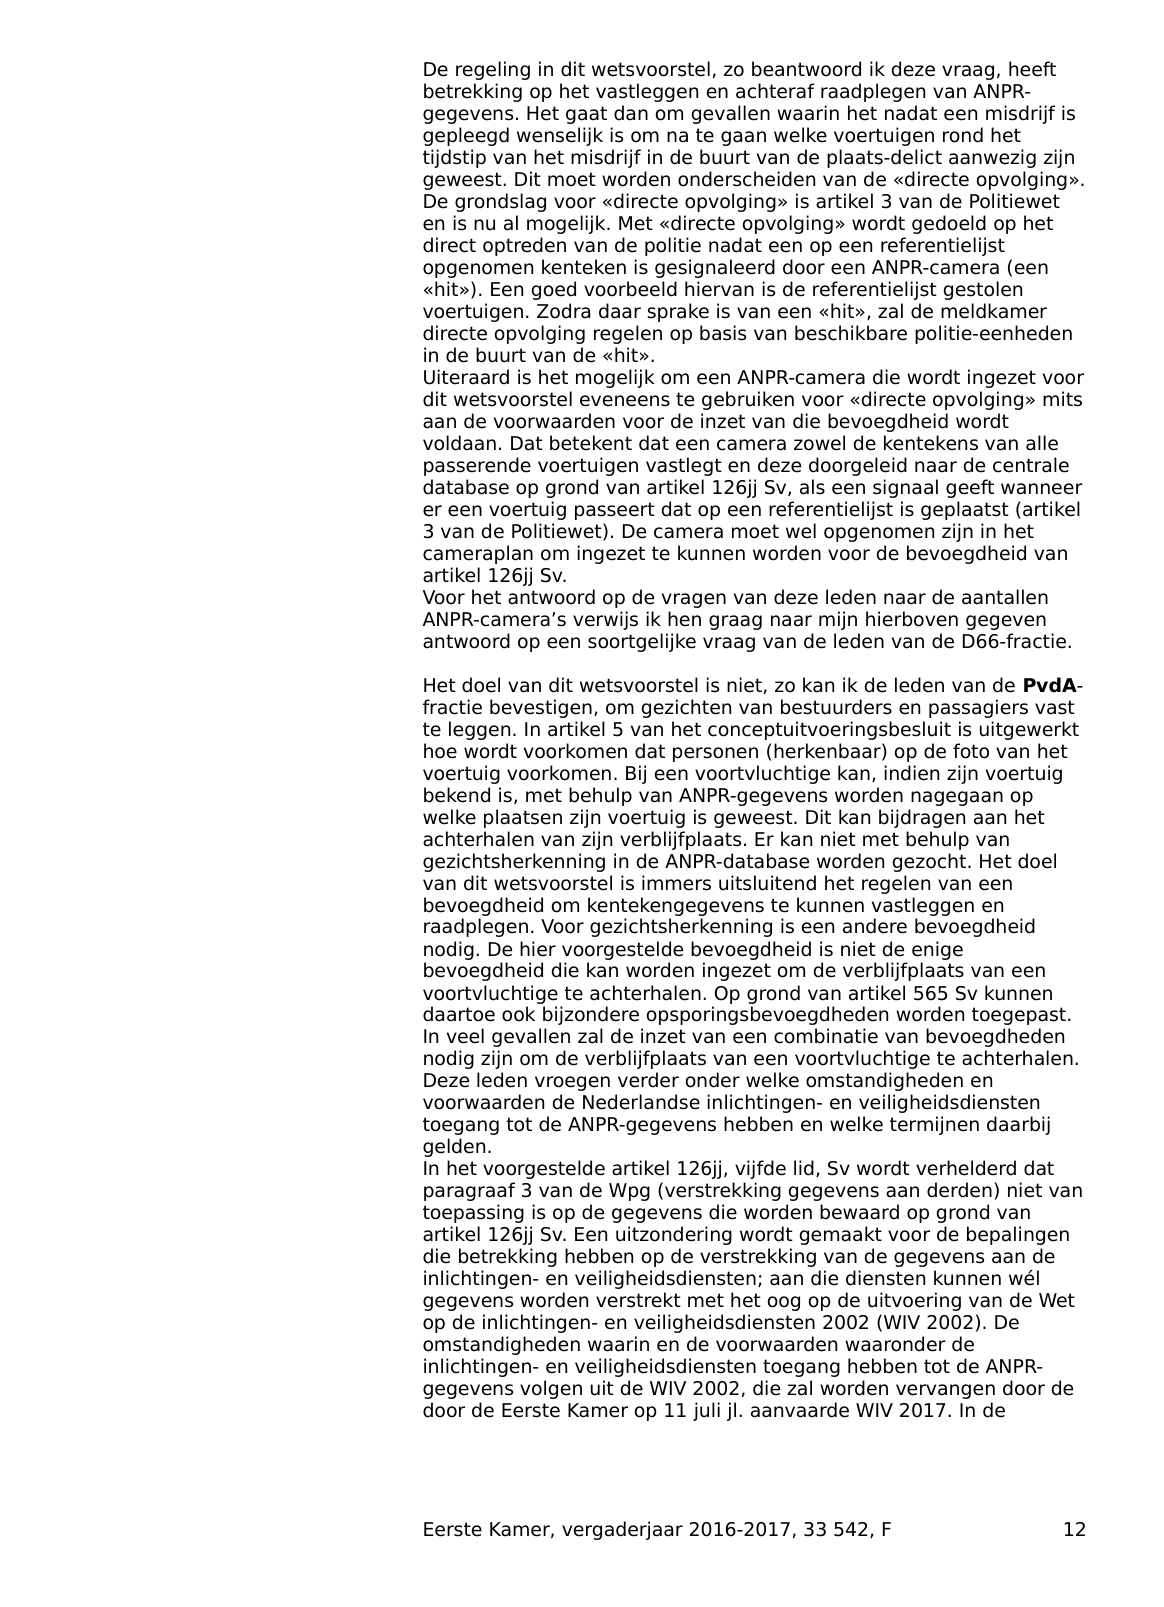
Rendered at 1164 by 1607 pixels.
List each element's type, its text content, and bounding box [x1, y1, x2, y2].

text Deze leden vroegen verder onder welke omstandigheden en voorwaarden de Nederlandse inlichtingen- en veiligheidsdiensten toegang tot de ANPR-gegevens hebben en welke termijnen daarbij gelden. [422, 1070, 1087, 1158]
text Het doel van dit wetsvoorstel is niet, zo kan ik de leden van de PvdA-fractie bevestigen, om gezichten van bestuurders en passagiers vast te leggen. In artikel 5 van het conceptuitvoeringsbesluit is uitgewerkt hoe wordt voorkomen dat personen (herkenbaar) op de foto van het voertuig voorkomen. Bij een voortvluchtige kan, indien zijn voertuig bekend is, met behulp van ANPR-gegevens worden nagegaan op welke plaatsen zijn voertuig is geweest. Dit kan bijdragen aan het achterhalen van zijn verblijfplaats. Er kan niet met behulp van gezichtsherkenning in de ANPR-database worden gezocht. Het doel van dit wetsvoorstel is immers uitsluitend het regelen van een bevoegdheid om kentekengegevens te kunnen vastleggen en raadplegen. Voor gezichtsherkenning is een andere bevoegdheid nodig. De hier voorgestelde bevoegdheid is niet de enige bevoegdheid die kan worden ingezet om de verblijfplaats van een voortvluchtige te achterhalen. Op grond van artikel 565 Sv kunnen daartoe ook bijzondere opsporingsbevoegdheden worden toegepast. In veel gevallen zal de inzet van een combinatie van bevoegdheden nodig zijn om de verblijfplaats van een voortvluchtige te achterhalen. [422, 675, 1087, 1070]
text Uiteraard is het mogelijk om een ANPR-camera die wordt ingezet voor dit wetsvoorstel eveneens te gebruiken voor «directe opvolging» mits aan de voorwaarden voor de inzet van die bevoegdheid wordt voldaan. Dat betekent dat een camera zowel de kentekens van alle passerende voertuigen vastlegt en deze doorgeleid naar de centrale database op grond van artikel 126jj Sv, als een signaal geeft wanneer er een voertuig passeert dat op een referentielijst is geplaatst (artikel 3 van de Politiewet). De camera moet wel opgenomen zijn in het cameraplan om ingezet te kunnen worden voor de bevoegdheid van artikel 126jj Sv. [422, 367, 1087, 587]
text Voor het antwoord op de vragen van deze leden naar de aantallen ANPR-camera’s verwijs ik hen graag naar mijn hierboven gegeven antwoord op een soortgelijke vraag van de leden van de D66-fractie. [422, 587, 1087, 652]
text De regeling in dit wetsvoorstel, zo beantwoord ik deze vraag, heeft betrekking op het vastleggen en achteraf raadplegen van ANPR-gegevens. Het gaat dan om gevallen waarin het nadat een misdrijf is gepleegd wenselijk is om na te gaan welke voertuigen rond het tijdstip van het misdrijf in de buurt van de plaats-delict aanwezig zijn geweest. Dit moet worden onderscheiden van de «directe opvolging». De grondslag voor «directe opvolging» is artikel 3 van de Politiewet en is nu al mogelijk. Met «directe opvolging» wordt gedoeld op het direct optreden van de politie nadat een op een referentielijst opgenomen kenteken is gesignaleerd door een ANPR-camera (een «hit»). Een goed voorbeeld hiervan is de referentielijst gestolen voertuigen. Zodra daar sprake is van een «hit», zal de meldkamer directe opvolging regelen op basis van beschikbare politie-eenheden in de buurt van de «hit». [422, 59, 1087, 367]
text In het voorgestelde artikel 126jj, vijfde lid, Sv wordt verhelderd dat paragraaf 3 van de Wpg (verstrekking gegevens aan derden) niet van toepassing is op de gegevens die worden bewaard op grond van artikel 126jj Sv. Een uitzondering wordt gemaakt voor de bepalingen die betrekking hebben op de verstrekking van de gegevens aan de inlichtingen- en veiligheidsdiensten; aan die diensten kunnen wél gegevens worden verstrekt met het oog op de uitvoering van de Wet op de inlichtingen- en veiligheidsdiensten 2002 (WIV 2002). De omstandigheden waarin en de voorwaarden waaronder de inlichtingen- en veiligheidsdiensten toegang hebben tot de ANPR-gegevens volgen uit de WIV 2002, die zal worden vervangen door de door de Eerste Kamer op 11 juli jl. aanvaarde WIV 2017. In de [422, 1158, 1087, 1422]
